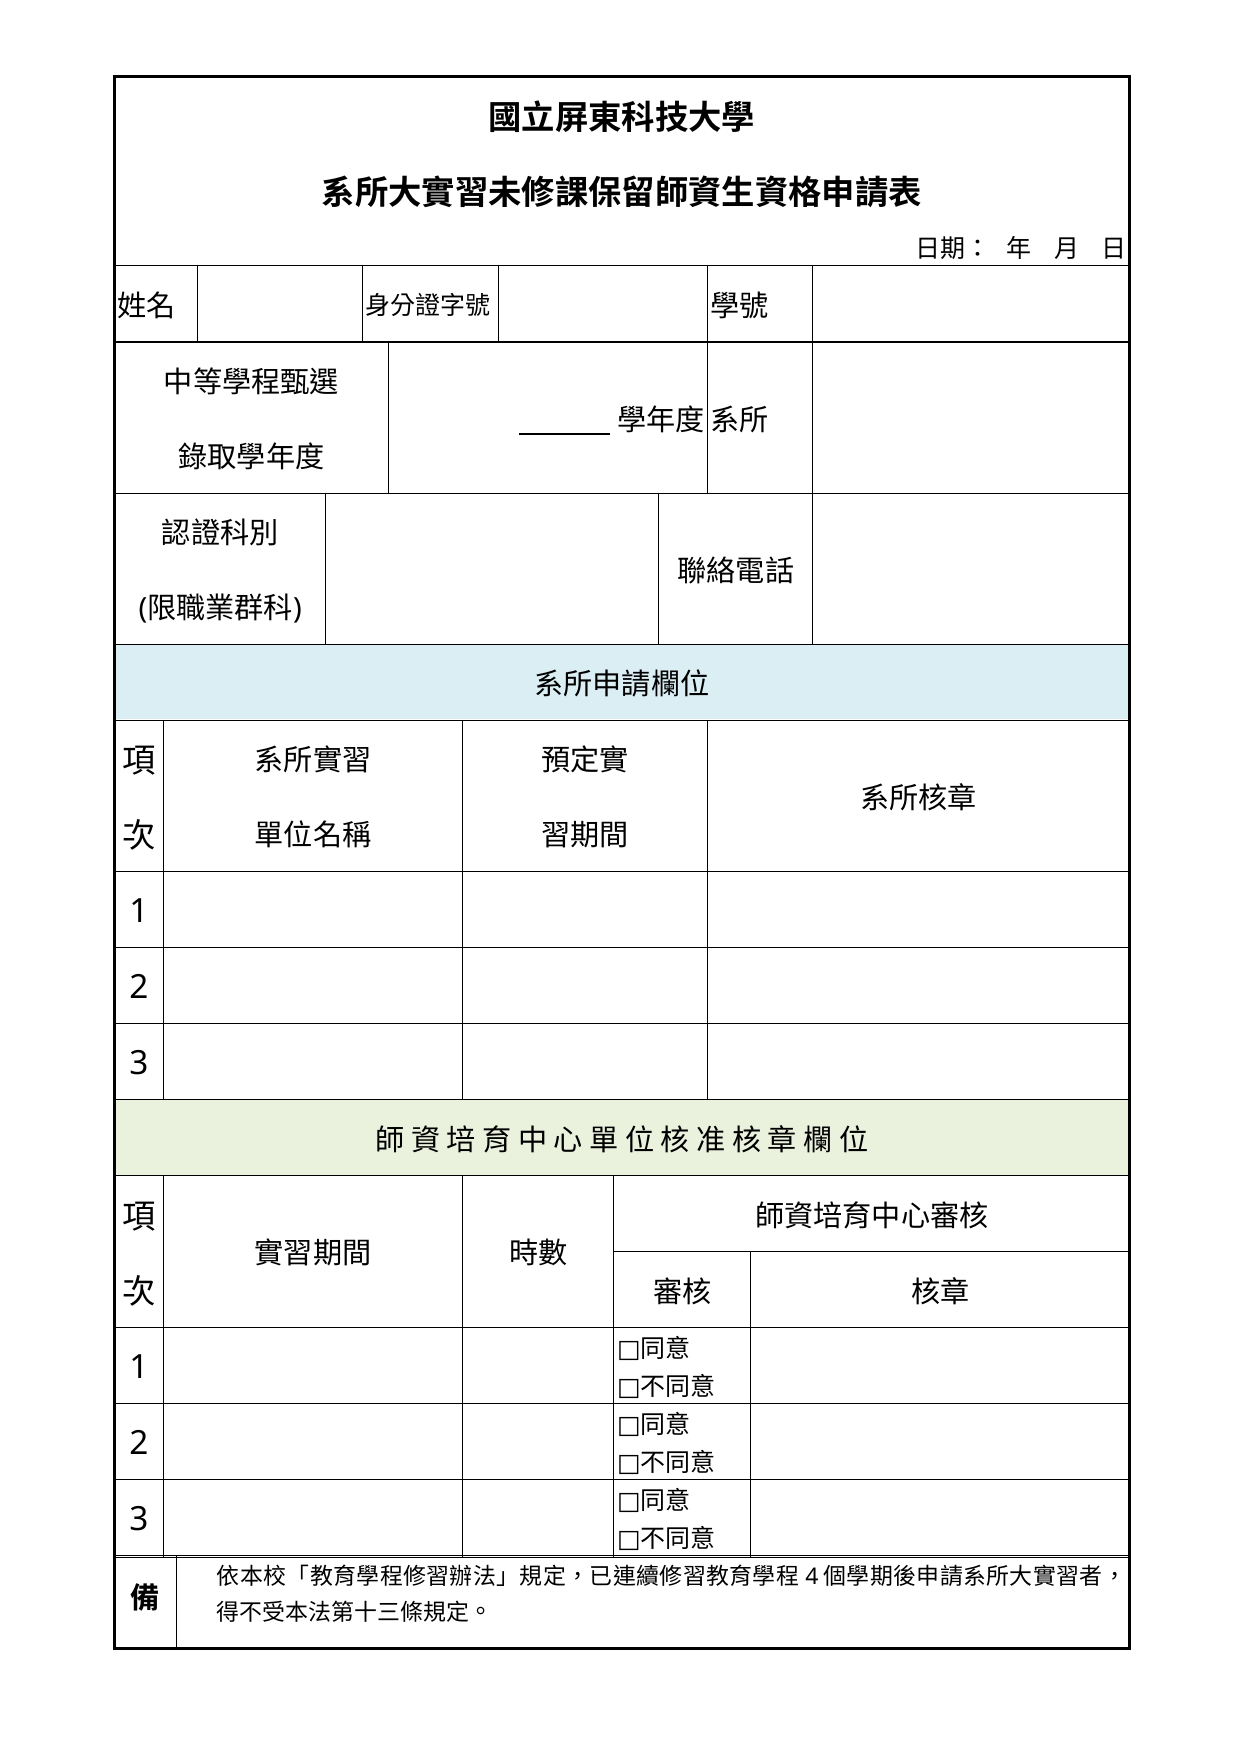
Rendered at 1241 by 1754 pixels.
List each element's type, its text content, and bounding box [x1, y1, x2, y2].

table_cell □同意 □不同意 [614, 1404, 750, 1479]
table_cell [499, 266, 707, 341]
table_cell [164, 1480, 462, 1555]
table_cell 時數 [463, 1176, 613, 1327]
table_cell 2 [116, 1404, 163, 1479]
table_cell 依本校「教育學程修習辦法」規定，已連續修習教育學程4個學期後申請系所大實習者，得不受本法第十三條規定。 [177, 1558, 1128, 1647]
table_cell 學號 [708, 266, 812, 341]
table_cell 師資培育中心審核 [614, 1176, 1128, 1251]
table_cell 實習期間 [164, 1176, 462, 1327]
table_cell 系所申請欄位 [116, 645, 1128, 719]
table_cell [708, 948, 1128, 1023]
table_cell 學年度 [389, 343, 707, 492]
table_cell 聯絡電話 [659, 494, 812, 643]
table_cell [463, 1404, 613, 1479]
table_cell 3 [116, 1024, 163, 1099]
table_cell [813, 343, 1128, 492]
table_cell 1 [116, 872, 163, 947]
table_cell [164, 872, 462, 947]
table_cell 項次 [116, 1176, 163, 1327]
table_cell 系所實習 單位名稱 [164, 721, 462, 871]
table_cell [463, 1480, 613, 1555]
table_cell □同意 □不同意 [614, 1328, 750, 1403]
table_cell 核章 [751, 1252, 1128, 1327]
table_cell □同意 □不同意 [614, 1480, 750, 1555]
table_cell 審核 [614, 1252, 750, 1327]
table_cell [463, 1024, 707, 1099]
table_cell 師 資 培 育 中 心 單 位 核 准 核 章 欄 位 [116, 1100, 1128, 1175]
table_cell [164, 1404, 462, 1479]
table_cell [326, 494, 658, 643]
table_cell [463, 1328, 613, 1403]
table_cell 3 [116, 1480, 163, 1555]
table_cell [708, 872, 1128, 947]
table_cell 1 [116, 1328, 163, 1403]
table_cell [463, 948, 707, 1023]
table_cell 認證科別 (限職業群科) [116, 494, 325, 643]
table_cell 2 [116, 948, 163, 1023]
table_cell 系所核章 [708, 721, 1128, 871]
table_cell 姓名 [116, 266, 197, 341]
table_cell 系所 [708, 343, 812, 492]
table_cell [164, 1328, 462, 1403]
table_cell [708, 1024, 1128, 1099]
table_cell 身分證字號 [363, 266, 498, 341]
table_cell 備 [116, 1558, 176, 1647]
table_cell 項次 [116, 721, 163, 871]
table_cell [463, 872, 707, 947]
table_cell [813, 266, 1128, 341]
table_cell 中等學程甄選 錄取學年度 [116, 343, 388, 492]
table_cell [164, 1024, 462, 1099]
table_cell [751, 1404, 1128, 1479]
table_cell [164, 948, 462, 1023]
table_cell 預定實 習期間 [463, 721, 707, 871]
table_cell [751, 1328, 1128, 1403]
table_cell [813, 494, 1128, 643]
table_cell [198, 266, 362, 341]
table_cell [751, 1480, 1128, 1555]
table_header 國立屏東科技大學 系所大實習未修課保留師資生資格申請表 日期： 年 月 日 [116, 78, 1128, 265]
